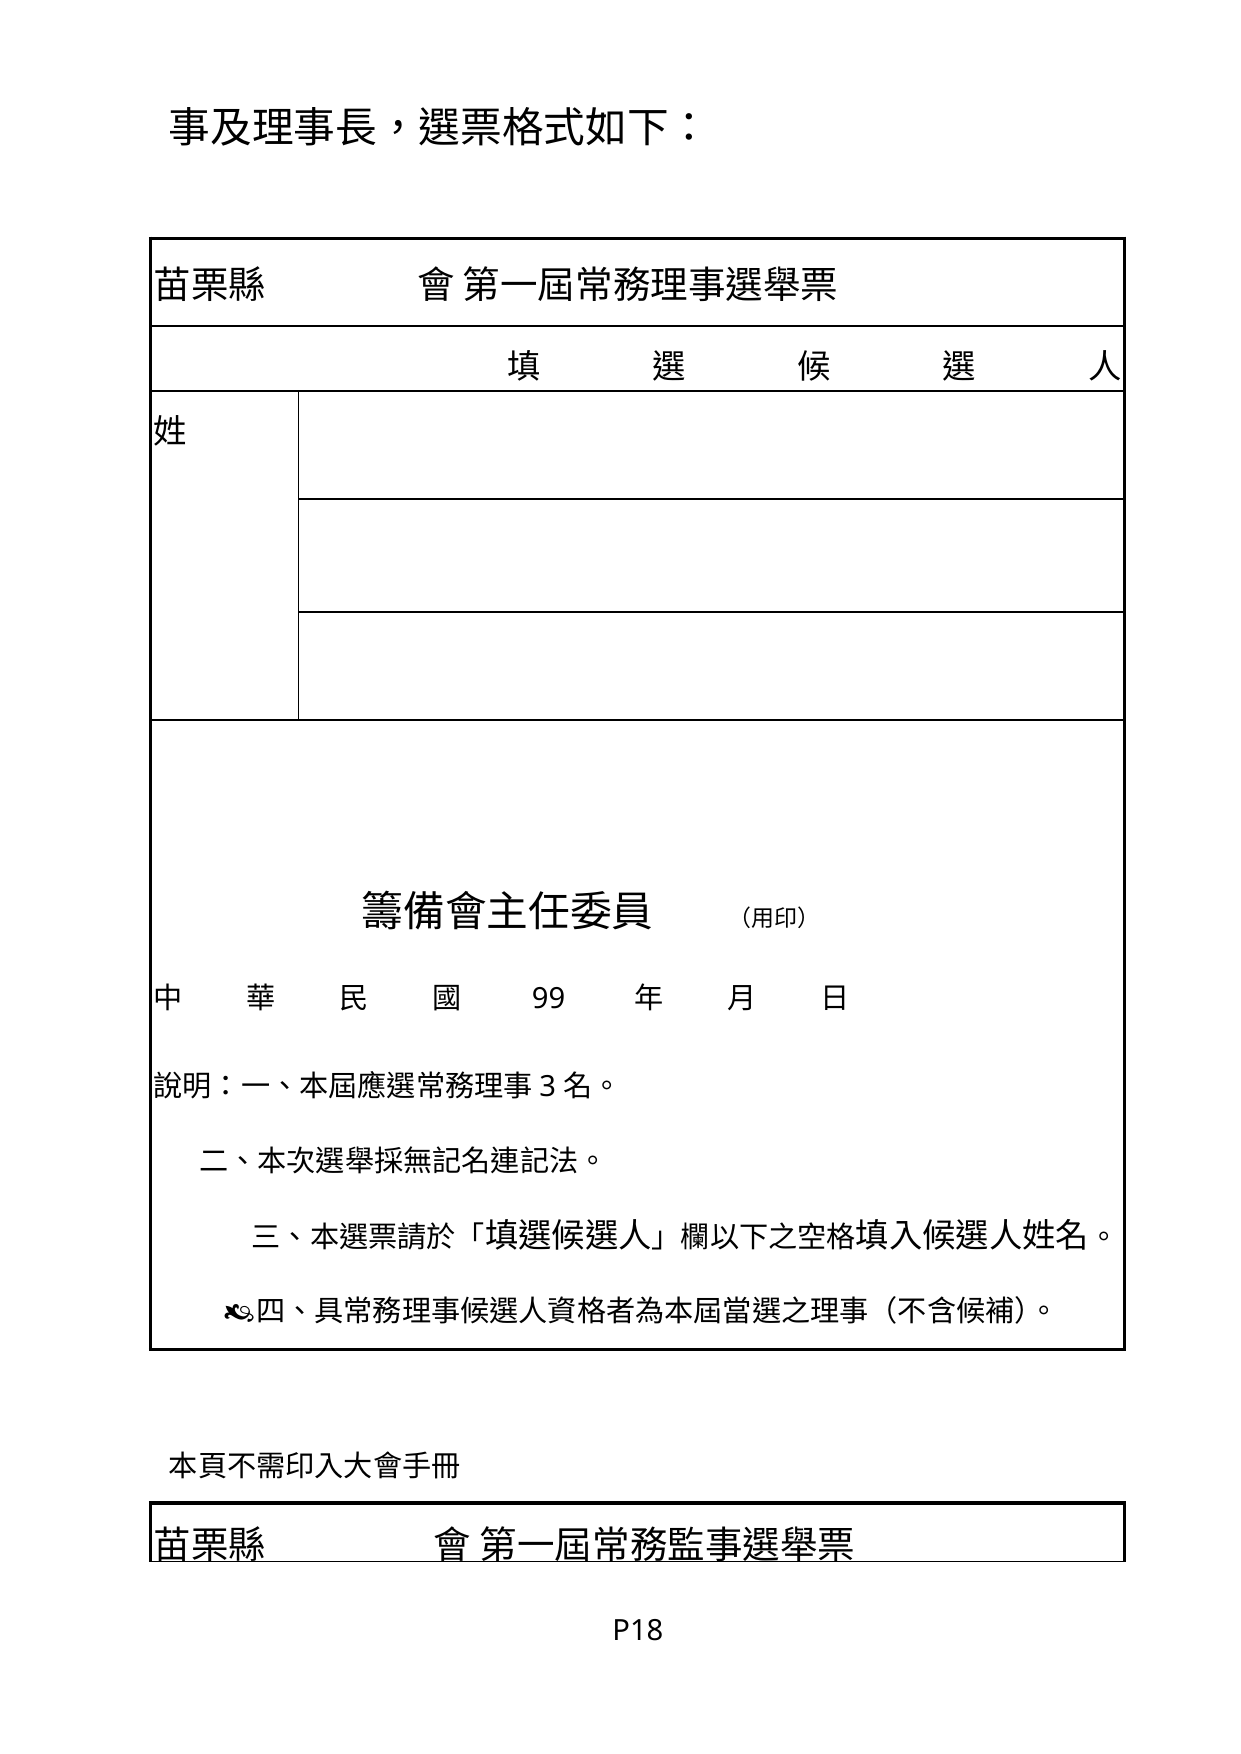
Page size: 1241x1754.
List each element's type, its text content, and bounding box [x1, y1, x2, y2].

text 本頁不需印入大會手冊 [169, 1426, 1106, 1501]
table_cell [299, 613, 1123, 719]
table_header 苗栗縣 會 第一屆常務監事選舉票 [152, 1505, 1123, 1561]
table_cell [299, 392, 1123, 498]
table_cell [299, 500, 1123, 611]
text 事及理事長，選票格式如下： [169, 87, 1106, 162]
table_cell 填選候選人 [152, 327, 1123, 390]
table_cell 籌備會主任委員 （用印） 中華民國99年月日 說明：一、本屆應選常務理事 3 名。 二、本次選舉採無記名連記法。 三、本選票請於「填選候選人」欄以下之空格填入候選人姓名。 四、具常務理事候選人資格者為本屆當選之理事（不含候補）。 五、具投票資格者為本屆當選之全體理事。 六、填選候選人總計不得超過應選名額（至多3名），否則為無效。 七、選票之有效或無效依據人民團體選舉罷免辦法第十八條認定。 [152, 721, 1123, 1348]
table_header 苗栗縣 會 第一屆常務理事選舉票 [152, 240, 1123, 325]
table_cell 姓 名 [152, 392, 298, 719]
